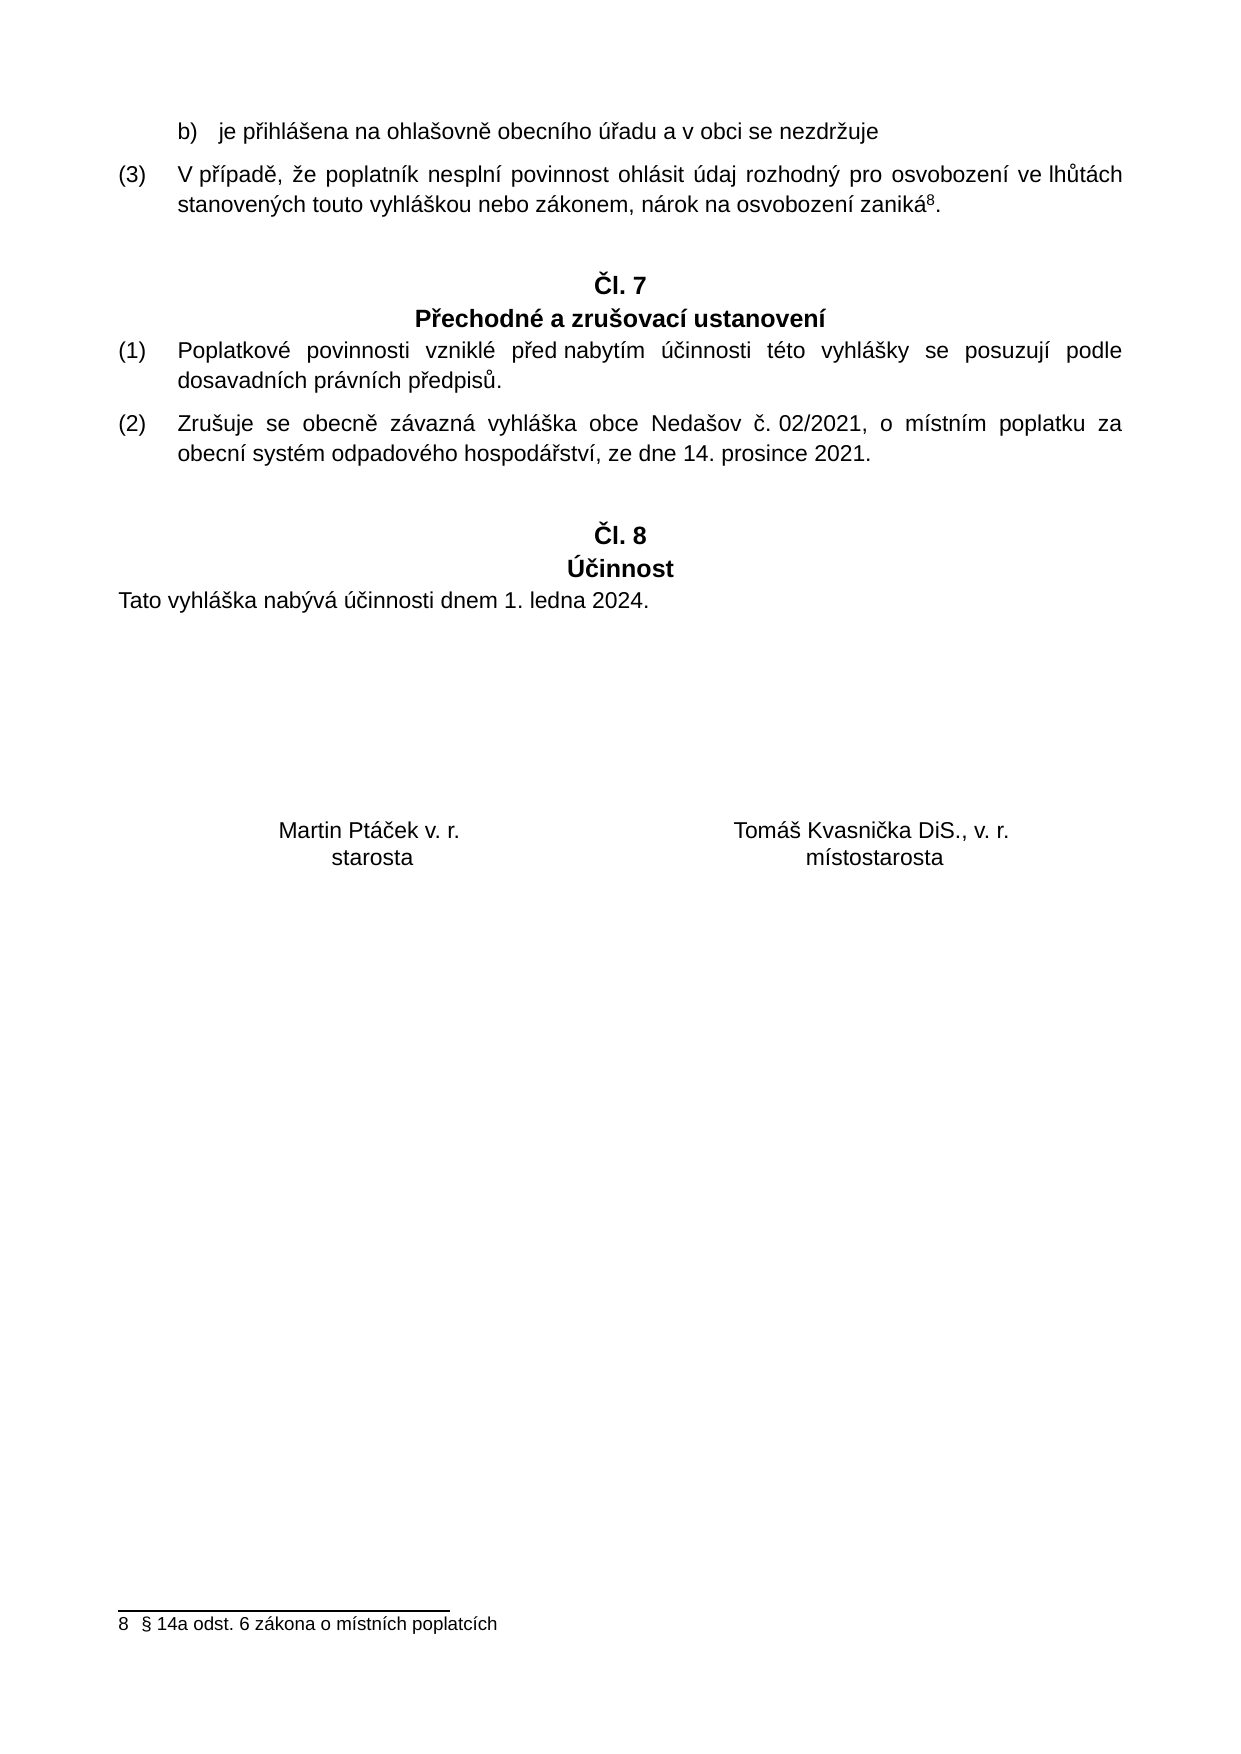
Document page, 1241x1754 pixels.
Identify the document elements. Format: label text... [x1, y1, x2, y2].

subtitle Čl. 8 Účinnost [118, 521, 1122, 582]
text Tato vyhláška nabývá účinnosti dnem 1. ledna 2024. [118, 587, 1122, 613]
table_cell [118, 876, 620, 994]
list § 14a odst. 6 zákona o místních poplatcích [118, 1611, 1122, 1635]
list V případě, že poplatník nesplní povinnost ohlásit údaj rozhodný pro osvobození ve lhůtách stanovených touto vyhláškou nebo zákonem, nárok na osvobození zaniká. [118, 161, 1122, 217]
table_cell [620, 876, 1122, 994]
table_header Tomáš Kvasnička DiS., v. r. místostarosta [620, 758, 1122, 876]
list Poplatkové povinnosti vzniklé před nabytím účinnosti této vyhlášky se posuzují podle dosavadních právních předpisů. [118, 337, 1122, 394]
subtitle Čl. 7 Přechodné a zrušovací ustanovení [118, 271, 1122, 333]
table_header Martin Ptáček v. r. starosta [118, 758, 620, 876]
list Zrušuje se obecně závazná vyhláška obce Nedašov č. 02/2021, o místním poplatku za obecní systém odpadového hospodářství, ze dne 14. prosince 2021. [118, 410, 1122, 467]
list je přihlášena na ohlašovně obecního úřadu a v obci se nezdržuje [177, 118, 1122, 144]
